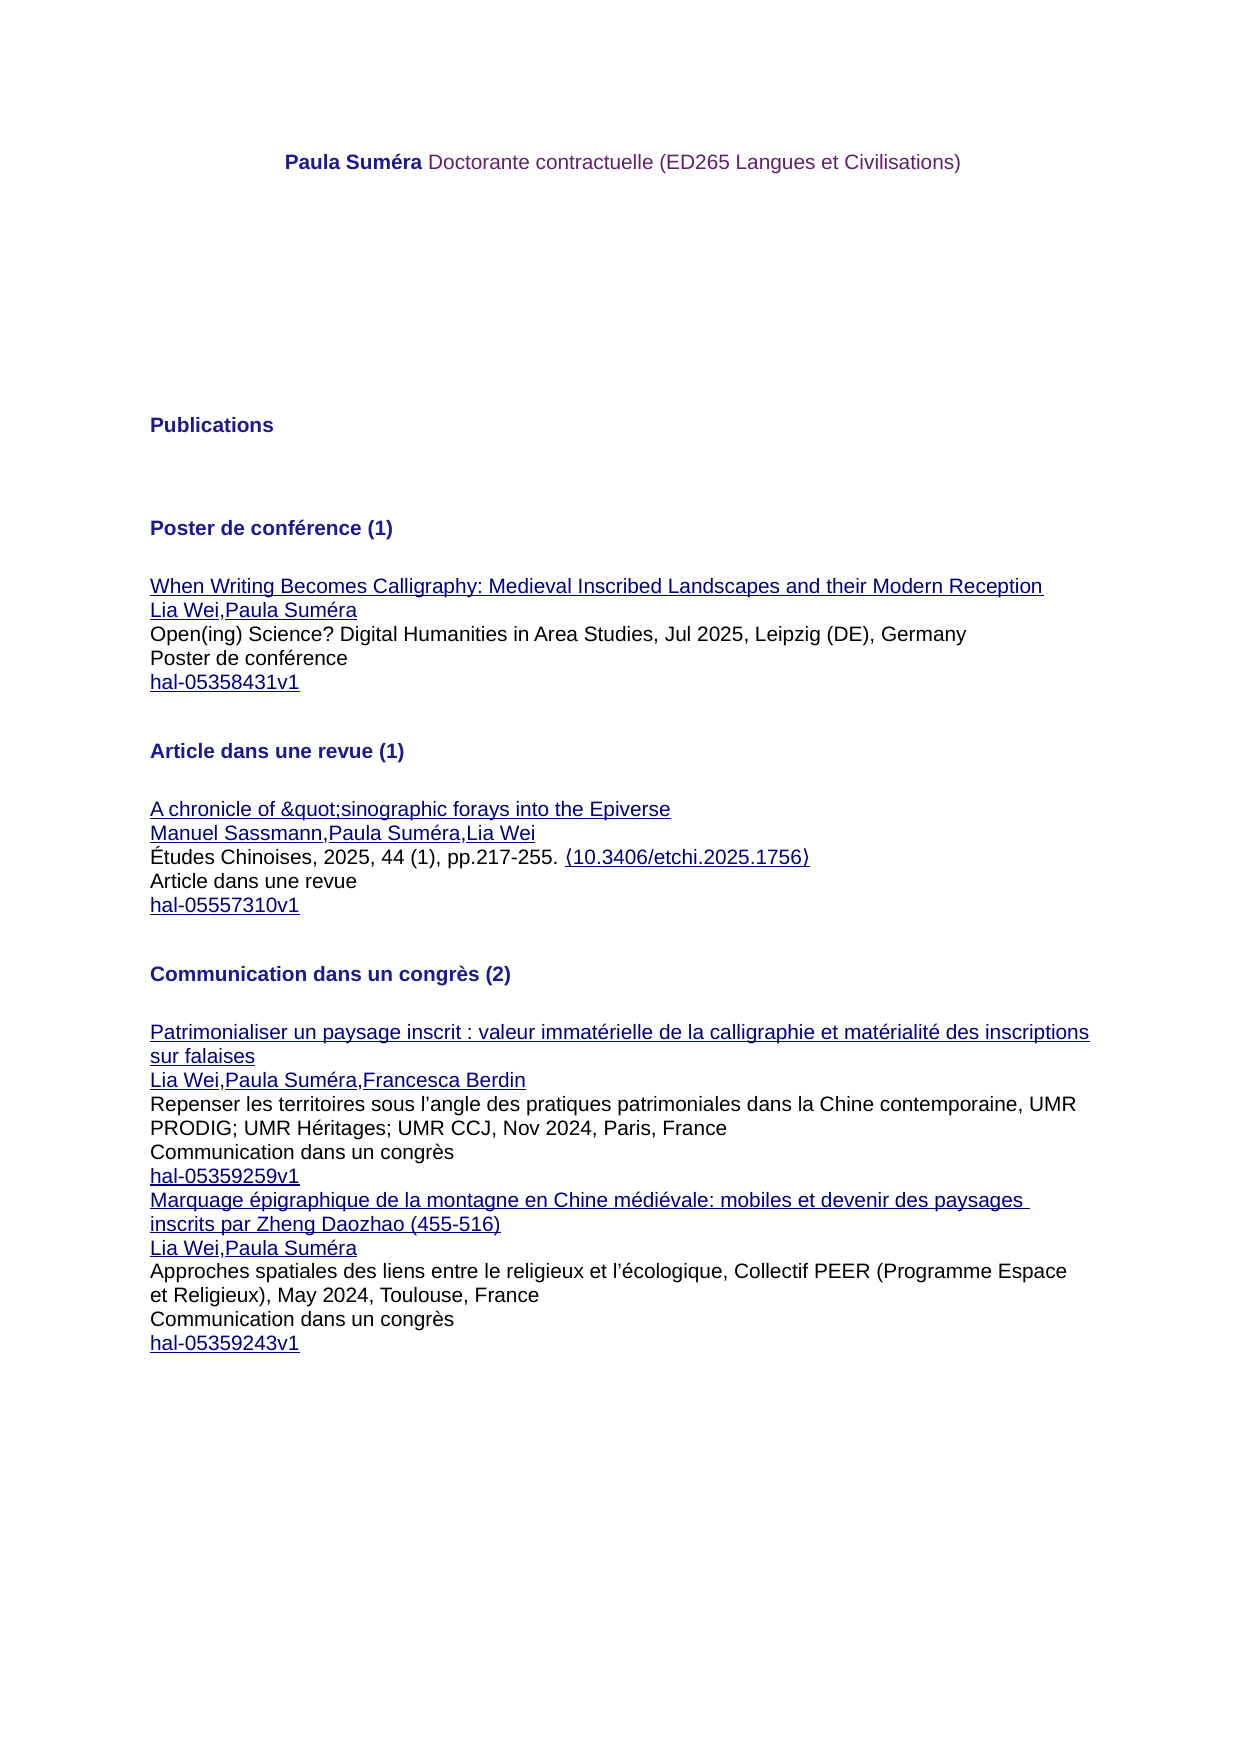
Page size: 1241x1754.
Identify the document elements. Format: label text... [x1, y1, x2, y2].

table_header When Writing Becomes Calligraphy: Medieval Inscribed Landscapes and their Modern Reception Lia Wei,Paula Suméra Open(ing) Science? Digital Humanities in Area Studies, Jul 2025, Leipzig (DE), Germany Poster de conférence hal-05358431v1 [150, 574, 1090, 694]
table_header sur falaises Lia Wei,Paula Suméra,Francesca Berdin Repenser les territoires sous l’angle des pratiques patrimoniales dans la Chine contemporaine, UMR PRODIG; UMR Héritages; UMR CCJ, Nov 2024, Paris, France Communication dans un congrès hal-05359259v1 [150, 1042, 1090, 1187]
subtitle Poster de conférence (1) [150, 516, 1090, 539]
subtitle Publications [150, 412, 1090, 436]
subtitle Paula Suméra Doctorante contractuelle (ED265 Langues et Civilisations) [150, 150, 1090, 174]
subtitle Article dans une revue (1) [150, 738, 1090, 762]
table_header A chronicle of &quot;sinographic forays into the Epiverse Manuel Sassmann,Paula Suméra,Lia Wei Études Chinoises, 2025, 44 (1), pp.217-255. ⟨10.3406/etchi.2025.1756⟩ Article dans une revue hal-05557310v1 [150, 797, 1090, 917]
table_cell Marquage épigraphique de la montagne en Chine médiévale: mobiles et devenir des paysages inscrits par Zheng Daozhao (455-516) Lia Wei,Paula Suméra Approches spatiales des liens entre le religieux et l’écologique, Collectif PEER (Programme Espace et Religieux), May 2024, Toulouse, France Communication dans un congrès hal-05359243v1 [150, 1188, 1090, 1355]
table_header Patrimonialiser un paysage inscrit : valeur immatérielle de la calligraphie et matérialité des inscriptions [150, 1020, 1090, 1041]
subtitle Communication dans un congrès (2) [150, 961, 1090, 985]
